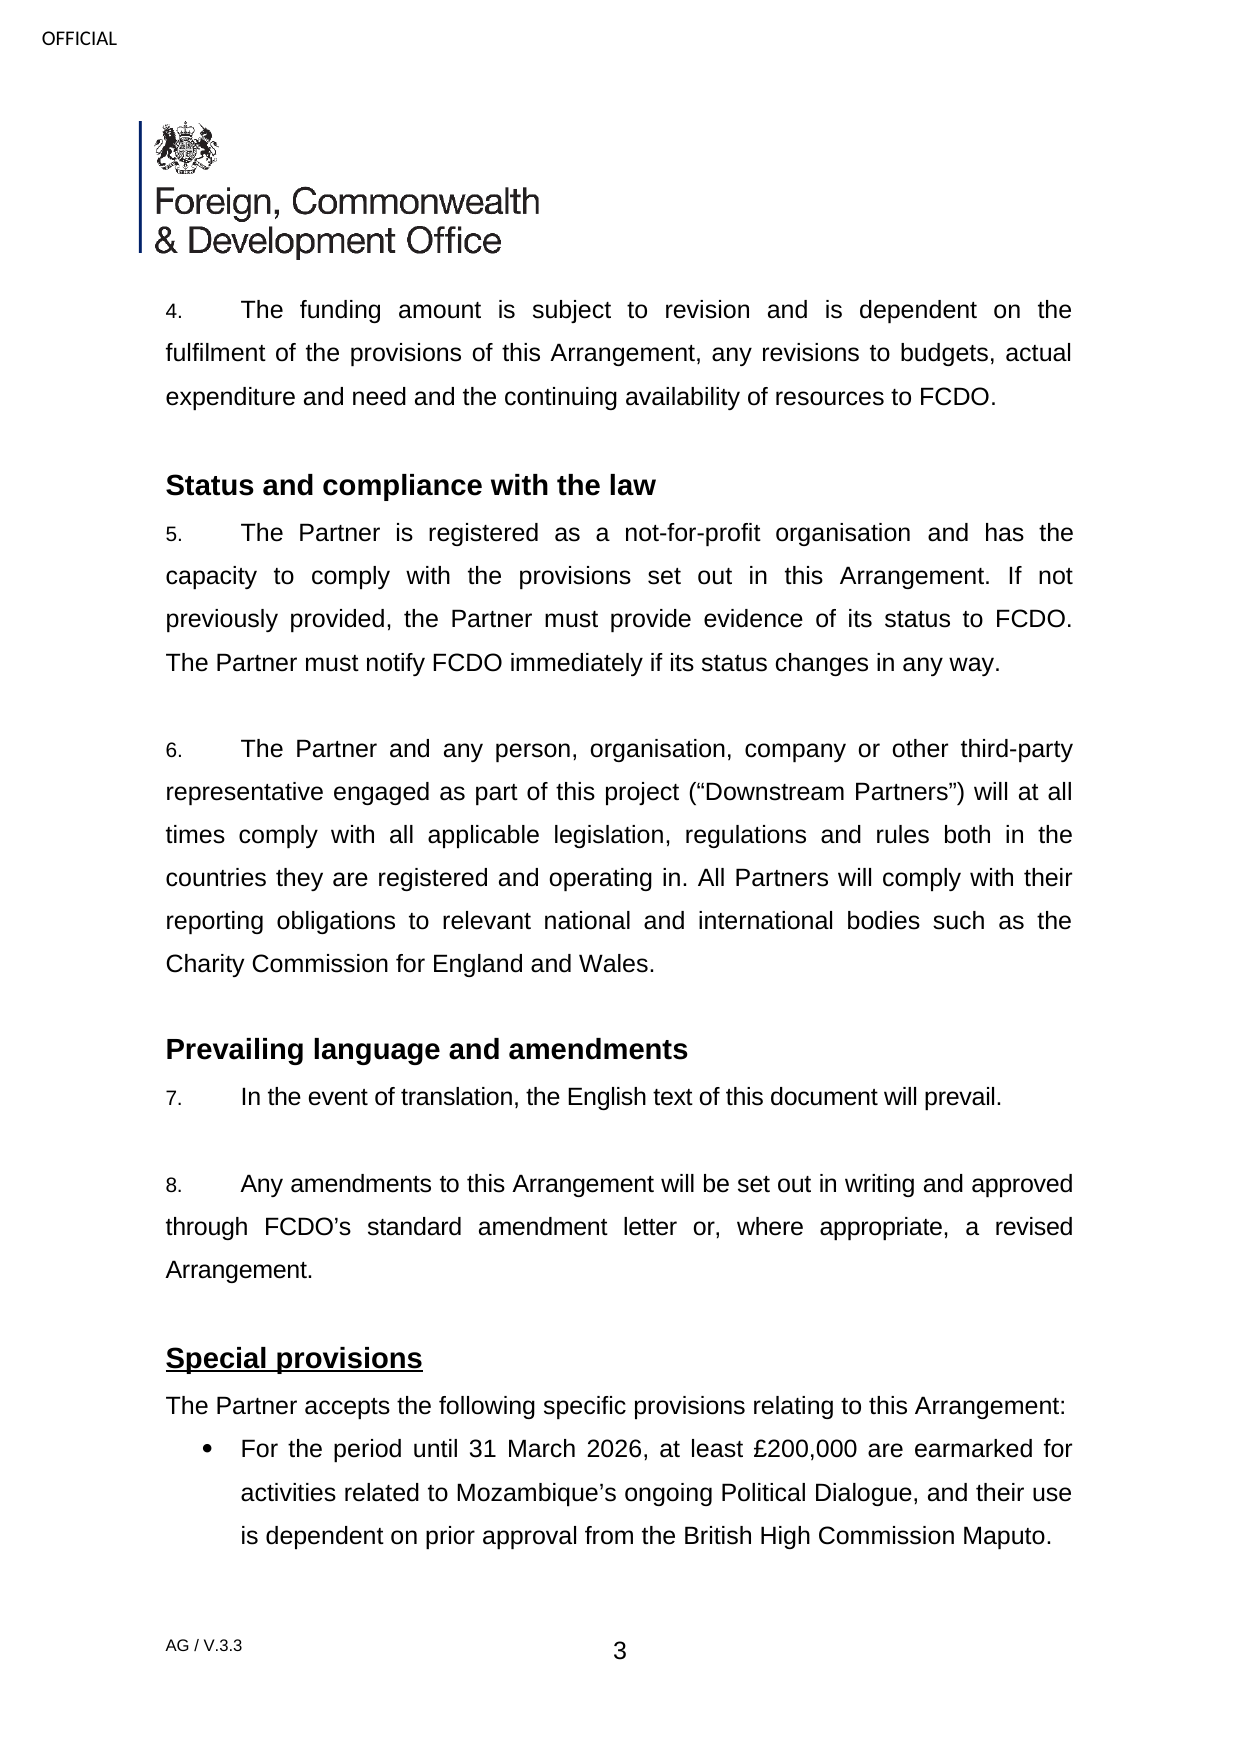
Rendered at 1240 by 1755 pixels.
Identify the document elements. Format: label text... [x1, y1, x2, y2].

list Any amendments to this Arrangement will be set out in writing and approved through FCDO’s standard amendment letter or, where appropriate, a revised Arrangement. [165, 1168, 1074, 1283]
list The Partner is registered as a not-for-profit organisation and has the capacity to comply with the provisions set out in this Arrangement. If not previously provided, the Partner must provide evidence of its status to FCDO. The Partner must notify FCDO immediately if its status changes in any way. [165, 518, 1074, 676]
list The funding amount is subject to revision and is dependent on the fulfilment of the provisions of this Arrangement, any revisions to budgets, actual expenditure and need and the continuing availability of resources to FCDO. [165, 295, 1074, 410]
list The Partner and any person, organisation, company or other third-party representative engaged as part of this project (“Downstream Partners”) will at all times comply with all applicable legislation, regulations and rules both in the countries they are registered and operating in. All Partners will comply with their reporting obligations to relevant national and international bodies such as the Charity Commission for England and Wales. [165, 734, 1074, 978]
text Status and compliance with the law [165, 468, 1074, 501]
list For the period until 31 March 2026, at least £200,000 are earmarked for activities related to Mozambique’s ongoing Political Dialogue, and their use is dependent on prior approval from the British High Commission Maputo. [203, 1434, 1074, 1549]
list In the event of translation, the English text of this document will prevail. [165, 1082, 1074, 1111]
text Special provisions [165, 1341, 1074, 1374]
text Prevailing language and amendments [165, 1032, 1074, 1066]
text The Partner accepts the following specific provisions relating to this Arrangement: [165, 1391, 1074, 1420]
